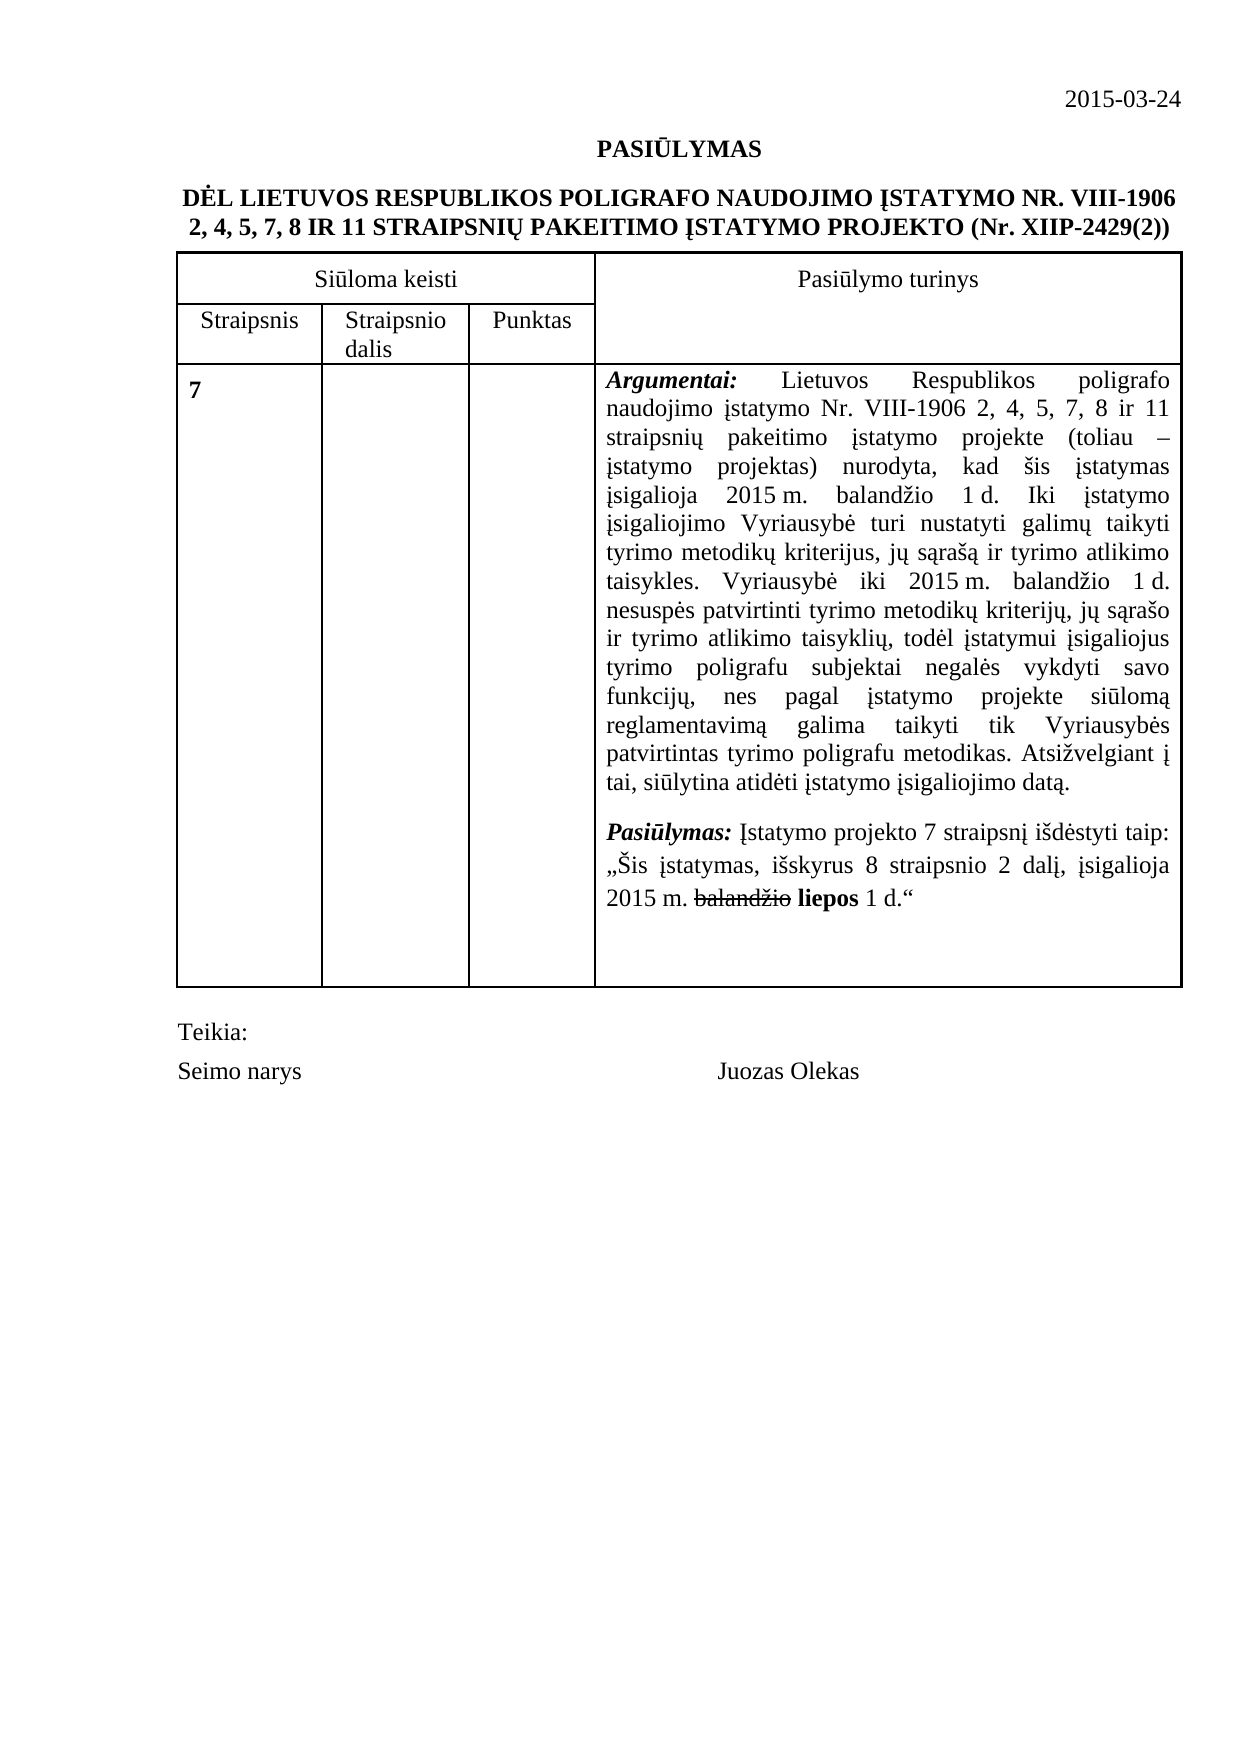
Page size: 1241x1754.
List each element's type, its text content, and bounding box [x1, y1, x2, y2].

table_cell Argumentai: Lietuvos Respublikos poligrafo naudojimo įstatymo Nr. VIII-1906 2, 4, 5, 7, 8 ir 11 straipsnių pakeitimo įstatymo projekte (toliau – įstatymo projektas) nurodyta, kad šis įstatymas įsigalioja 2015 m. balandžio 1 d. Iki įstatymo įsigaliojimo Vyriausybė turi nustatyti galimų taikyti tyrimo metodikų kriterijus, jų sąrašą ir tyrimo atlikimo taisykles. Vyriausybė iki 2015 m. balandžio 1 d. nesuspės patvirtinti tyrimo metodikų kriterijų, jų sąrašo ir tyrimo atlikimo taisyklių, todėl įstatymui įsigaliojus tyrimo poligrafu subjektai negalės vykdyti savo funkcijų, nes pagal įstatymo projekte siūlomą reglamentavimą galima taikyti tik Vyriausybės patvirtintas tyrimo poligrafu metodikas. Atsižvelgiant į tai, siūlytina atidėti įstatymo įsigaliojimo datą. Pasiūlymas: Įstatymo projekto 7 straipsnį išdėstyti taip: „Šis įstatymas, išskyrus 8 straipsnio 2 dalį, įsigalioja 2015 m. balandžio liepos 1 d.“ [596, 365, 1180, 986]
text PASIŪLYMAS [177, 134, 1181, 163]
table_header Siūloma keisti [178, 254, 594, 303]
text Seimo narys Juozas Olekas [177, 1056, 1181, 1085]
table_cell Straipsnio dalis [323, 305, 468, 363]
text 2015-03-24 [177, 84, 1181, 113]
table_cell Straipsnis [178, 305, 321, 363]
table_cell Punktas [470, 305, 594, 363]
table_cell 7 [178, 365, 321, 986]
table_header Pasiūlymo turinys [596, 254, 1180, 363]
table_cell [470, 365, 594, 986]
text DĖL Lietuvos Respublikos poligrafo naudojimo įstatymo Nr. VIII-1906 2, 4, 5, 7, 8 ir 11 straipsnių pakeitimo įstatymo projektO (Nr. XIIP-2429(2)) [177, 183, 1181, 241]
table_cell [323, 365, 468, 986]
text Teikia: [177, 1017, 1181, 1046]
